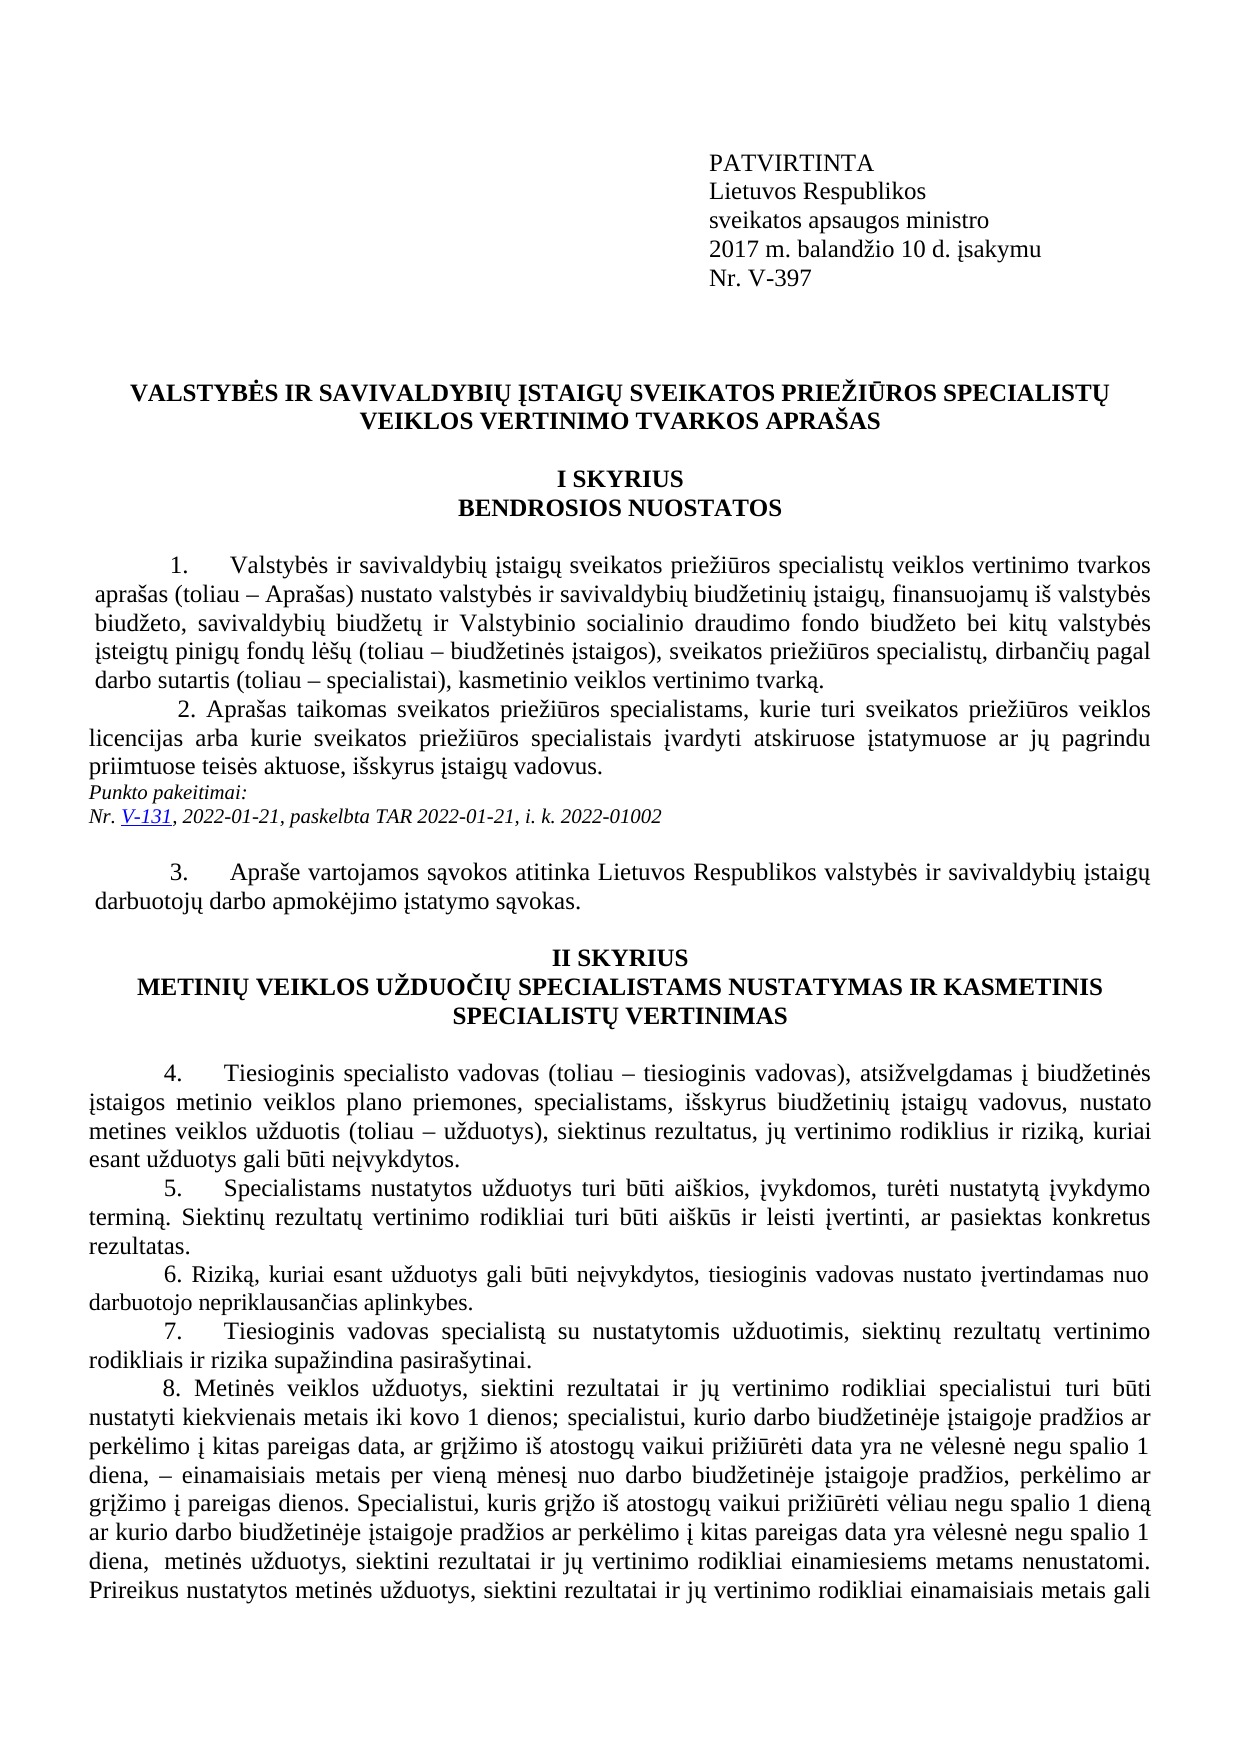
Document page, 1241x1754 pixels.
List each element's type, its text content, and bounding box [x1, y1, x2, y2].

text sveikatos apsaugos ministro [709, 205, 1152, 234]
text 7. Tiesioginis vadovas specialistą su nustatytomis užduotimis, siektinų rezultatų vertinimo rodikliais ir rizika supažindina pasirašytinai. [89, 1316, 1152, 1373]
text PATVIRTINTA [709, 148, 1152, 176]
text Punkto pakeitimai: [89, 780, 1152, 804]
text BENDROSIOS NUOSTATOS [89, 493, 1152, 521]
text 5. Specialistams nustatytos užduotys turi būti aiškios, įvykdomos, turėti nustatytą įvykdymo terminą. Siektinų rezultatų vertinimo rodikliai turi būti aiškūs ir leisti įvertinti, ar pasiektas konkretus rezultatas. [89, 1173, 1152, 1259]
text 3. Apraše vartojamos sąvokos atitinka Lietuvos Respublikos valstybės ir savivaldybių įstaigų darbuotojų darbo apmokėjimo įstatymo sąvokas. [94, 857, 1152, 914]
text 1. Valstybės ir savivaldybių įstaigų sveikatos priežiūros specialistų veiklos vertinimo tvarkos aprašas (toliau – Aprašas) nustato valstybės ir savivaldybių biudžetinių įstaigų, finansuojamų iš valstybės biudžeto, savivaldybių biudžetų ir Valstybinio socialinio draudimo fondo biudžeto bei kitų valstybės įsteigtų pinigų fondų lėšų (toliau – biudžetinės įstaigos), sveikatos priežiūros specialistų, dirbančių pagal darbo sutartis (toliau – specialistai), kasmetinio veiklos vertinimo tvarką. [94, 550, 1152, 694]
text Nr. V-131, 2022-01-21, paskelbta TAR 2022-01-21, i. k. 2022-01002 [89, 804, 1152, 828]
text Nr. V-397 [709, 263, 1152, 291]
text METINIŲ VEIKLOS UŽDUOČIŲ SPECIALISTAMS NUSTATYMAS IR KASMETINIS SPECIALISTŲ VERTINIMAS [89, 972, 1152, 1029]
text Lietuvos Respublikos [709, 176, 1152, 205]
text 4. Tiesioginis specialisto vadovas (toliau – tiesioginis vadovas), atsižvelgdamas į biudžetinės įstaigos metinio veiklos plano priemones, specialistams, išskyrus biudžetinių įstaigų vadovus, nustato metines veiklos užduotis (toliau – užduotys), siektinus rezultatus, jų vertinimo rodiklius ir riziką, kuriai esant užduotys gali būti neįvykdytos. [89, 1058, 1152, 1173]
text 6. Riziką, kuriai esant užduotys gali būti neįvykdytos, tiesioginis vadovas nustato įvertindamas nuo darbuotojo nepriklausančias aplinkybes. [89, 1259, 1152, 1316]
text 2017 m. balandžio 10 d. įsakymu [709, 234, 1152, 263]
text 2. Aprašas taikomas sveikatos priežiūros specialistams, kurie turi sveikatos priežiūros veiklos licencijas arba kurie sveikatos priežiūros specialistais įvardyti atskiruose įstatymuose ar jų pagrindu priimtuose teisės aktuose, išskyrus įstaigų vadovus. [89, 694, 1152, 780]
text I SKYRIUS [89, 464, 1152, 493]
text VALSTYBĖS IR SAVIVALDYBIŲ ĮSTAIGŲ SVEIKATOS PRIEŽIŪROS SPECIALISTŲ VEIKLOS VERTINIMO TVARKOS APRAŠAS [89, 378, 1152, 435]
text 8. Metinės veiklos užduotys, siektini rezultatai ir jų vertinimo rodikliai specialistui turi būti nustatyti kiekvienais metais iki kovo 1 dienos; specialistui, kurio darbo biudžetinėje įstaigoje pradžios ar perkėlimo į kitas pareigas data, ar grįžimo iš atostogų vaikui prižiūrėti data yra ne vėlesnė negu spalio 1 diena, – einamaisiais metais per vieną mėnesį nuo darbo biudžetinėje įstaigoje pradžios, perkėlimo ar grįžimo į pareigas dienos. Specialistui, kuris grįžo iš atostogų vaikui prižiūrėti vėliau negu spalio 1 dieną ar kurio darbo biudžetinėje įstaigoje pradžios ar perkėlimo į kitas pareigas data yra vėlesnė negu spalio 1 diena, metinės užduotys, siektini rezultatai ir jų vertinimo rodikliai einamiesiems metams nenustatomi. Prireikus nustatytos metinės užduotys, siektini rezultatai ir jų vertinimo rodikliai einamaisiais metais gali [89, 1373, 1152, 1603]
text II SKYRIUS [89, 943, 1152, 972]
